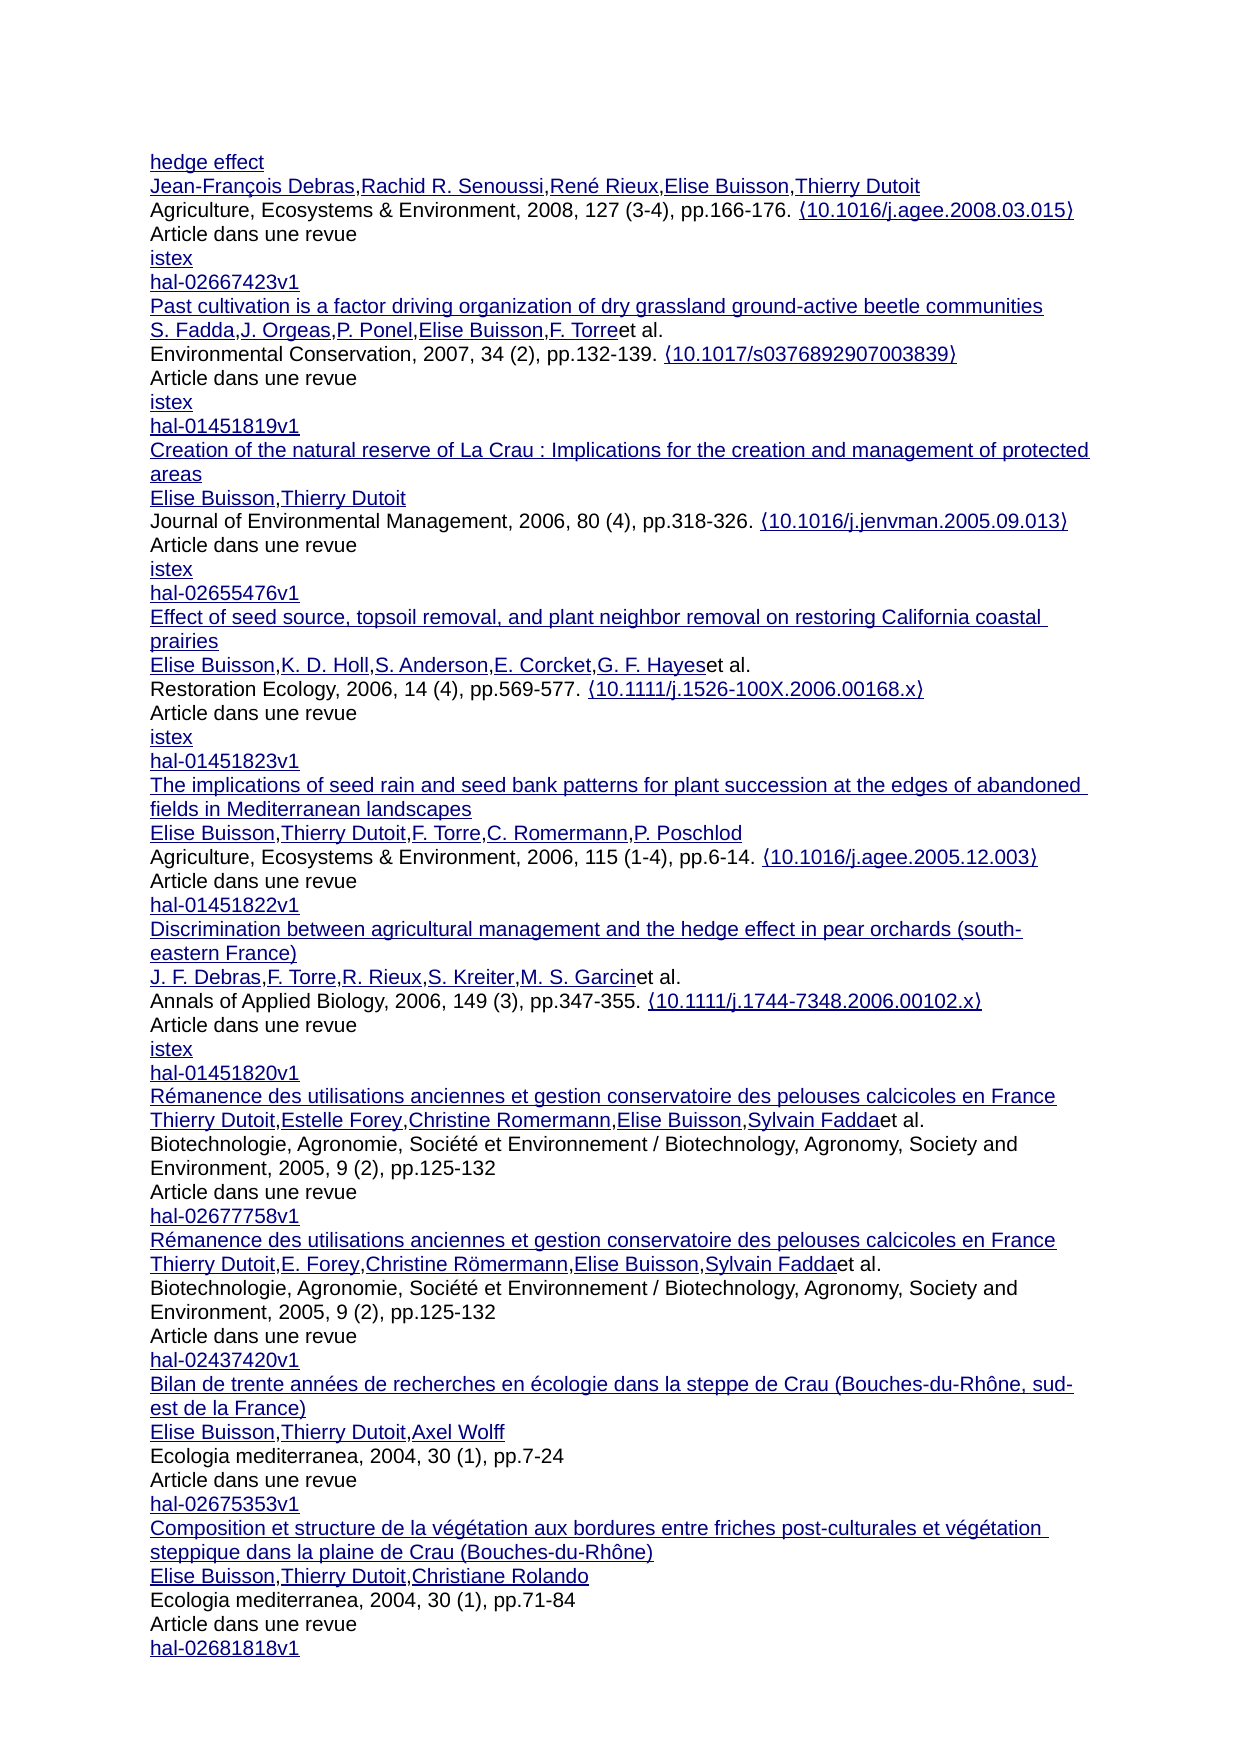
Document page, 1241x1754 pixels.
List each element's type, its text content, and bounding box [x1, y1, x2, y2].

table_cell The implications of seed rain and seed bank patterns for plant succession at the edges of abandoned fields in Mediterranean landscapes Elise Buisson,Thierry Dutoit,F. Torre,C. Romermann,P. Poschlod Agriculture, Ecosystems & Environment, 2006, 115 (1-4), pp.6-14. ⟨10.1016/j.agee.2005.12.003⟩ Article dans une revue hal-01451822v1 [150, 773, 1090, 917]
table_cell hedge effect Jean-François Debras,Rachid R. Senoussi,René Rieux,Elise Buisson,Thierry Dutoit Agriculture, Ecosystems & Environment, 2008, 127 (3-4), pp.166-176. ⟨10.1016/j.agee.2008.03.015⟩ Article dans une revue istex hal-02667423v1 [150, 150, 1090, 294]
table_cell Composition et structure de la végétation aux bordures entre friches post-culturales et végétation steppique dans la plaine de Crau (Bouches-du-Rhône) Elise Buisson,Thierry Dutoit,Christiane Rolando Ecologia mediterranea, 2004, 30 (1), pp.71-84 Article dans une revue hal-02681818v1 [150, 1516, 1090, 1659]
table_cell Past cultivation is a factor driving organization of dry grassland ground-active beetle communities S. Fadda,J. Orgeas,P. Ponel,Elise Buisson,F. Torreet al. Environmental Conservation, 2007, 34 (2), pp.132-139. ⟨10.1017/s0376892907003839⟩ Article dans une revue istex hal-01451819v1 [150, 294, 1090, 437]
table_cell Rémanence des utilisations anciennes et gestion conservatoire des pelouses calcicoles en France Thierry Dutoit,E. Forey,Christine Römermann,Elise Buisson,Sylvain Faddaet al. Biotechnologie, Agronomie, Société et Environnement / Biotechnology, Agronomy, Society and Environment, 2005, 9 (2), pp.125-132 Article dans une revue hal-02437420v1 [150, 1228, 1090, 1372]
table_cell Discrimination between agricultural management and the hedge effect in pear orchards (south-eastern France) J. F. Debras,F. Torre,R. Rieux,S. Kreiter,M. S. Garcinet al. Annals of Applied Biology, 2006, 149 (3), pp.347-355. ⟨10.1111/j.1744-7348.2006.00102.x⟩ Article dans une revue istex hal-01451820v1 [150, 917, 1090, 1084]
table_cell Effect of seed source, topsoil removal, and plant neighbor removal on restoring California coastal prairies Elise Buisson,K. D. Holl,S. Anderson,E. Corcket,G. F. Hayeset al. Restoration Ecology, 2006, 14 (4), pp.569-577. ⟨10.1111/j.1526-100X.2006.00168.x⟩ Article dans une revue istex hal-01451823v1 [150, 605, 1090, 773]
table_cell Bilan de trente années de recherches en écologie dans la steppe de Crau (Bouches-du-Rhône, sud-est de la France) Elise Buisson,Thierry Dutoit,Axel Wolff Ecologia mediterranea, 2004, 30 (1), pp.7-24 Article dans une revue hal-02675353v1 [150, 1372, 1090, 1516]
table_cell areas Elise Buisson,Thierry Dutoit Journal of Environmental Management, 2006, 80 (4), pp.318-326. ⟨10.1016/j.jenvman.2005.09.013⟩ Article dans une revue istex hal-02655476v1 [150, 459, 1090, 605]
table_cell Creation of the natural reserve of La Crau : Implications for the creation and management of protected [150, 438, 1090, 458]
table_cell Rémanence des utilisations anciennes et gestion conservatoire des pelouses calcicoles en France Thierry Dutoit,Estelle Forey,Christine Romermann,Elise Buisson,Sylvain Faddaet al. Biotechnologie, Agronomie, Société et Environnement / Biotechnology, Agronomy, Society and Environment, 2005, 9 (2), pp.125-132 Article dans une revue hal-02677758v1 [150, 1084, 1090, 1228]
